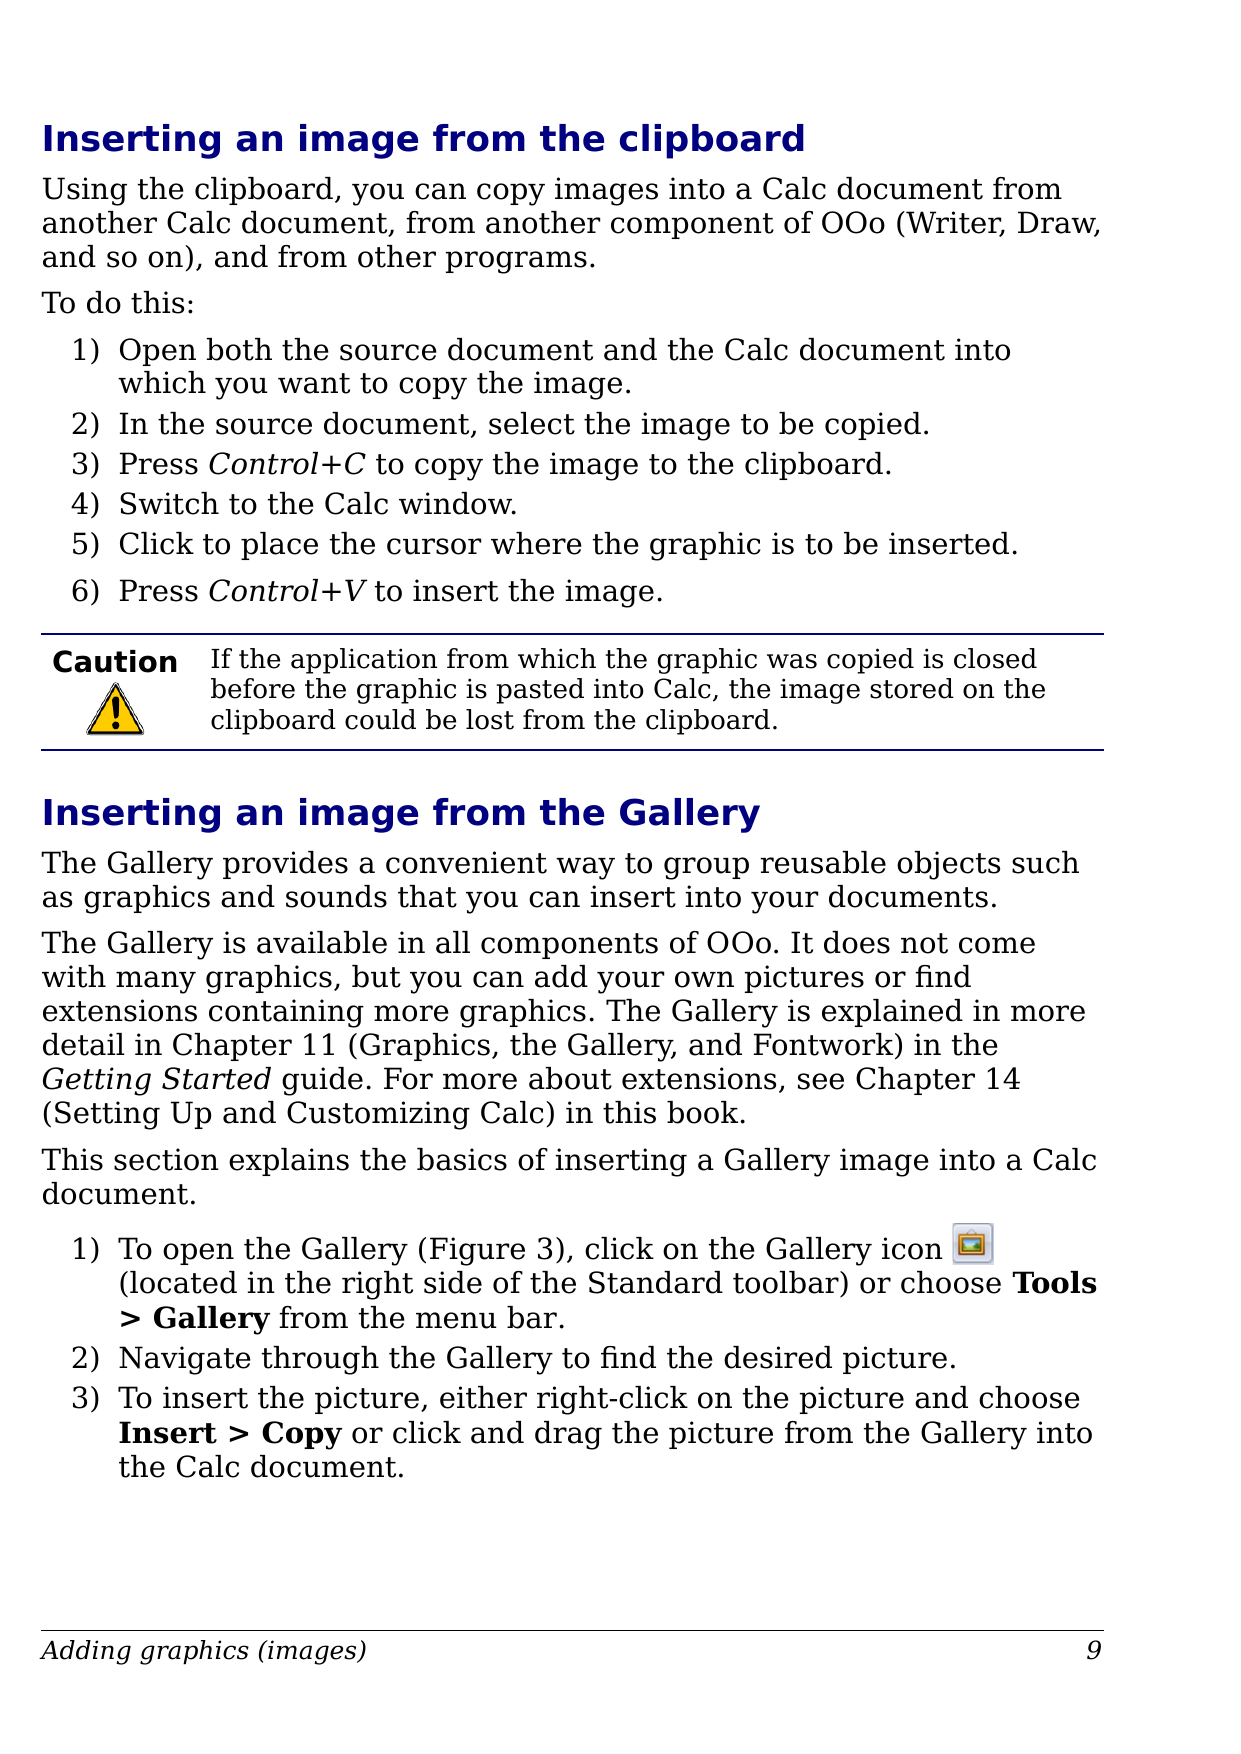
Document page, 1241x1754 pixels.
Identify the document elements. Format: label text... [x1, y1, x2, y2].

list Click to place the cursor where the graphic is to be inserted. [100, 528, 1104, 562]
text The Gallery is available in all components of OOo. It does not come with many graphics, but you can add your own pictures or find extensions containing more graphics. The Gallery is explained in more detail in Chapter 11 (Graphics, the Gallery, and Fontwork) in the Getting Started guide. For more about extensions, see Chapter 14 (Setting Up and Customizing Calc) in this book. [41, 927, 1104, 1131]
subtitle Inserting an image from the clipboard [41, 118, 1104, 159]
text This section explains the basics of inserting a Gallery image into a Calc document. [41, 1143, 1104, 1211]
text To do this: [41, 286, 1104, 320]
subtitle Inserting an image from the Gallery [41, 792, 1104, 834]
text The Gallery provides a convenient way to group reusable objects such as graphics and sounds that you can insert into your documents. [41, 846, 1104, 914]
picture [82, 679, 148, 739]
text Using the clipboard, you can copy images into a Calc document from another Calc document, from another component of OOo (Writer, Draw, and so on), and from other programs. [41, 172, 1104, 274]
table_header If the application from which the graphic was copied is closed before the graphic is pasted into Calc, the image stored on the clipboard could be lost from the clipboard. [189, 635, 1104, 749]
list Switch to the Calc window. [100, 487, 1104, 521]
list To insert the picture, either right-click on the picture and choose Insert > Copy or click and drag the picture from the Gallery into the Calc document. [100, 1382, 1104, 1484]
list In the source document, select the image to be copied. [100, 407, 1104, 441]
list Navigate through the Gallery to find the desired picture. [100, 1341, 1104, 1375]
list Open both the source document and the Calc document into which you want to copy the image. [100, 333, 1104, 401]
picture [952, 1223, 994, 1265]
list Press Control+C to copy the image to the clipboard. [100, 447, 1104, 481]
table_header Caution [41, 635, 189, 749]
list To open the Gallery (Figure 3), click on the Gallery icon (located in the right side of the Standard toolbar) or choose Tools > Gallery from the menu bar. [100, 1223, 1104, 1335]
list Press Control+V to insert the image. [100, 574, 1104, 608]
